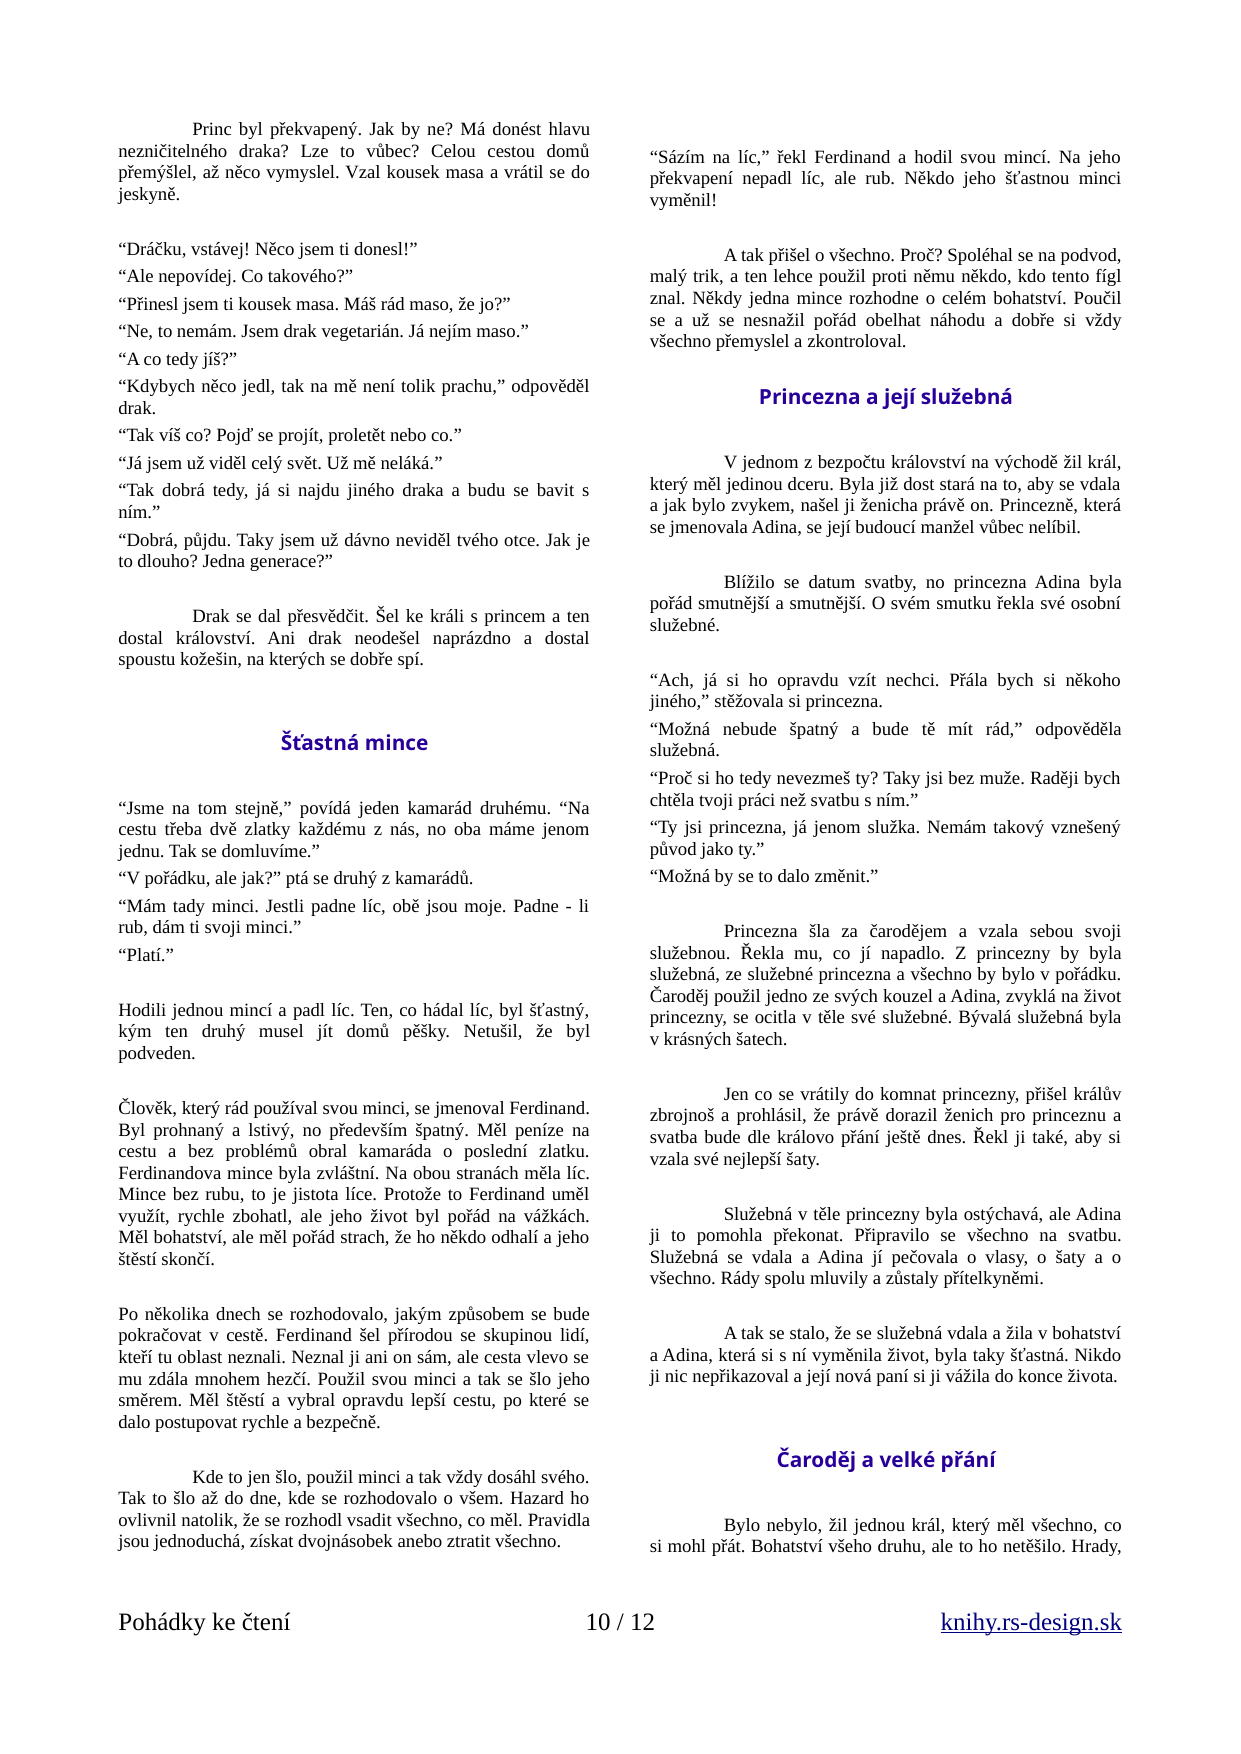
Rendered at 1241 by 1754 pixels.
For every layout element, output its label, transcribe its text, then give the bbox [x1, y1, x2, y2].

text “Přinesl jsem ti kousek masa. Máš rád maso, že jo?” [118, 293, 591, 314]
text “Ty jsi princezna, já jenom služka. Nemám takový vznešený původ jako ty.” [649, 816, 1122, 859]
text “Dráčku, vstávej! Něco jsem ti donesl!” [118, 238, 591, 259]
text Blížilo se datum svatby, no princezna Adina byla pořád smutnější a smutnější. O svém smutku řekla své osobní služebné. [649, 571, 1122, 635]
text “Ach, já si ho opravdu vzít nechci. Přála bych si někoho jiného,” stěžovala si princezna. [649, 669, 1122, 712]
text Princ byl překvapený. Jak by ne? Má donést hlavu nezničitelného draka? Lze to vůbec? Celou cestou domů přemýšlel, až něco vymyslel. Vzal kousek masa a vrátil se do jeskyně. [118, 118, 591, 204]
subtitle Čaroděj a velké přání [649, 1445, 1122, 1474]
text “Ne, to nemám. Jsem drak vegetarián. Já nejím maso.” [118, 320, 591, 342]
text “Proč si ho tedy nevezmeš ty? Taky jsi bez muže. Raději bych chtěla tvoji práci než svatbu s ním.” [649, 767, 1122, 810]
text “V pořádku, ale jak?” ptá se druhý z kamarádů. [118, 867, 591, 889]
text “Možná by se to dalo změnit.” [649, 865, 1122, 887]
text Člověk, který rád používal svou minci, se jmenoval Ferdinand. Byl prohnaný a lstivý, no především špatný. Měl peníze na cestu a bez problémů obral kamaráda o poslední zlatku. Ferdinandova mince byla zvláštní. Na obou stranách měla líc. Mince bez rubu, to je jistota líce. Protože to Ferdinand uměl využít, rychle zbohatl, ale jeho život byl pořád na vážkách. Měl bohatství, ale měl pořád strach, že ho někdo odhalí a jeho štěstí skončí. [118, 1097, 591, 1269]
text Kde to jen šlo, použil minci a tak vždy dosáhl svého. Tak to šlo až do dne, kde se rozhodovalo o všem. Hazard ho ovlivnil natolik, že se rozhodl vsadit všechno, co měl. Pravidla jsou jednoduchá, získat dvojnásobek anebo ztratit všechno. [118, 1466, 591, 1552]
text “A co tedy jíš?” [118, 348, 591, 369]
text “Možná nebude špatný a bude tě mít rád,” odpověděla služebná. [649, 718, 1122, 761]
text “Dobrá, půjdu. Taky jsem už dávno neviděl tvého otce. Jak je to dlouho? Jedna generace?” [118, 528, 591, 572]
subtitle Princezna a její služebná [649, 382, 1122, 411]
text “Já jsem už viděl celý svět. Už mě neláká.” [118, 452, 591, 473]
text “Sázím na líc,” řekl Ferdinand a hodil svou mincí. Na jeho překvapení nepadl líc, ale rub. Někdo jeho šťastnou minci vyměnil! [649, 146, 1122, 210]
text Jen co se vrátily do komnat princezny, přišel králův zbrojnoš a prohlásil, že právě dorazil ženich pro princeznu a svatba bude dle královo přání ještě dnes. Řekl ji také, aby si vzala své nejlepší šaty. [649, 1083, 1122, 1169]
text “Tak víš co? Pojď se projít, proletět nebo co.” [118, 424, 591, 446]
text V jednom z bezpočtu království na východě žil král, který měl jedinou dceru. Byla již dost stará na to, aby se vdala a jak bylo zvykem, našel ji ženicha právě on. Princezně, která se jmenovala Adina, se její budoucí manžel vůbec nelíbil. [649, 451, 1122, 537]
text “Mám tady minci. Jestli padne líc, obě jsou moje. Padne - li rub, dám ti svoji minci.” [118, 895, 591, 938]
text Bylo nebylo, žil jednou král, který měl všechno, co si mohl přát. Bohatství všeho druhu, ale to ho netěšilo. Hrady, [649, 1514, 1122, 1557]
text Hodili jednou mincí a padl líc. Ten, co hádal líc, byl šťastný, kým ten druhý musel jít domů pěšky. Netušil, že byl podveden. [118, 999, 591, 1063]
text “Tak dobrá tedy, já si najdu jiného draka a budu se bavit s ním.” [118, 479, 591, 522]
subtitle Šťastná mince [118, 728, 591, 757]
text Po několika dnech se rozhodovalo, jakým způsobem se bude pokračovat v cestě. Ferdinand šel přírodou se skupinou lidí, kteří tu oblast neznali. Neznal ji ani on sám, ale cesta vlevo se mu zdála mnohem hezčí. Použil svou minci a tak se šlo jeho směrem. Měl štěstí a vybral opravdu lepší cestu, po které se dalo postupovat rychle a bezpečně. [118, 1303, 591, 1432]
text “Ale nepovídej. Co takového?” [118, 265, 591, 287]
text Princezna šla za čarodějem a vzala sebou svoji služebnou. Řekla mu, co jí napadlo. Z princezny by byla služebná, ze služebné princezna a všechno by bylo v pořádku. Čaroděj použil jedno ze svých kouzel a Adina, zvyklá na život princezny, se ocitla v těle své služebné. Bývalá služebná byla v krásných šatech. [649, 920, 1122, 1049]
text “Platí.” [118, 944, 591, 965]
text A tak se stalo, že se služebná vdala a žila v bohatství a Adina, která si s ní vyměnila život, byla taky šťastná. Nikdo ji nic nepřikazoval a její nová paní si ji vážila do konce života. [649, 1322, 1122, 1387]
text Služebná v těle princezny byla ostýchavá, ale Adina ji to pomohla překonat. Připravilo se všechno na svatbu. Služebná se vdala a Adina jí pečovala o vlasy, o šaty a o všechno. Rády spolu mluvily a zůstaly přítelkyněmi. [649, 1202, 1122, 1289]
text “Kdybych něco jedl, tak na mě není tolik prachu,” odpověděl drak. [118, 375, 591, 418]
text “Jsme na tom stejně,” povídá jeden kamarád druhému. “Na cestu třeba dvě zlatky každému z nás, no oba máme jenom jednu. Tak se domluvíme.” [118, 797, 591, 861]
text A tak přišel o všechno. Proč? Spoléhal se na podvod, malý trik, a ten lehce použil proti němu někdo, kdo tento fígl znal. Někdy jedna mince rozhodne o celém bohatství. Poučil se a už se nesnažil pořád obelhat náhodu a dobře si vždy všechno přemyslel a zkontroloval. [649, 244, 1122, 352]
text Drak se dal přesvědčit. Šel ke králi s princem a ten dostal království. Ani drak neodešel naprázdno a dostal spoustu kožešin, na kterých se dobře spí. [118, 605, 591, 670]
